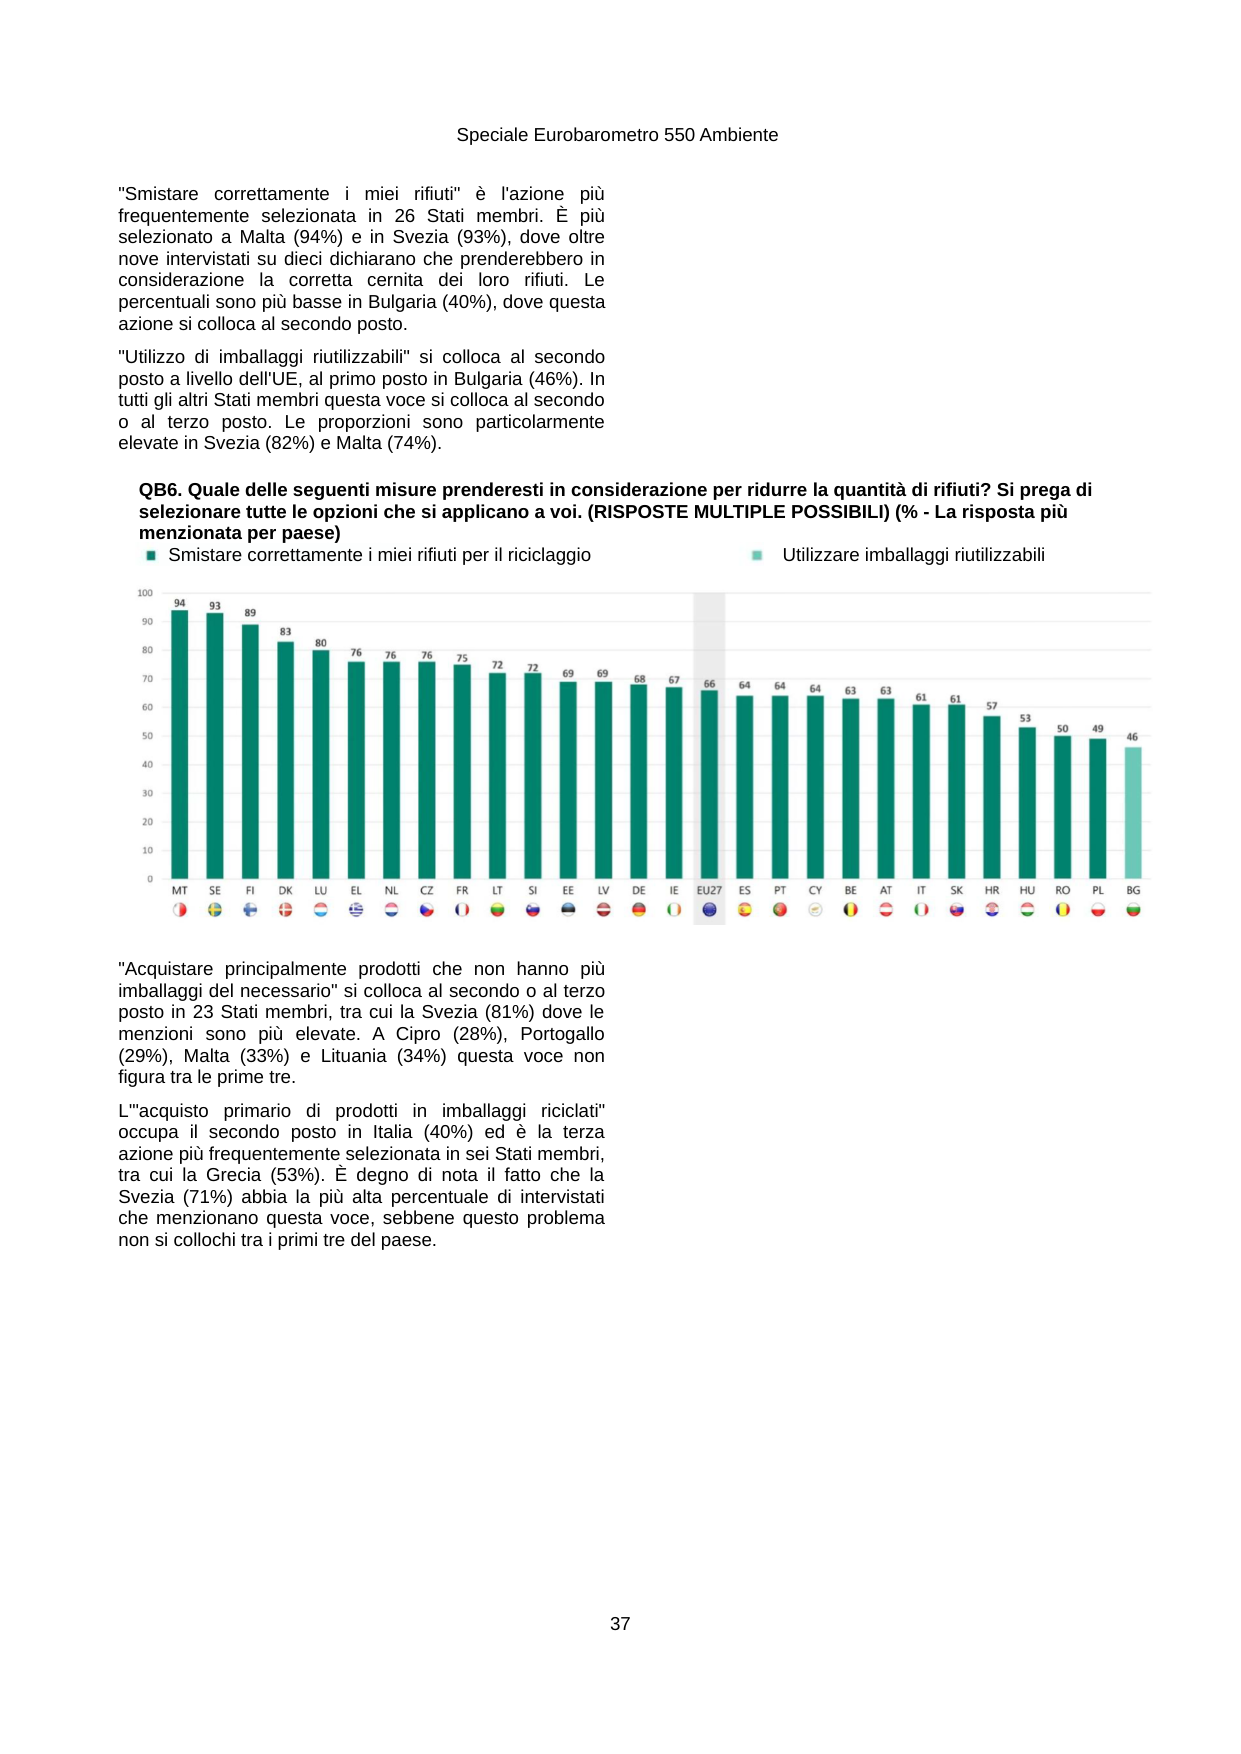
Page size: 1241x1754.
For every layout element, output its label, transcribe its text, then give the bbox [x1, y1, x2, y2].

text "Smistare correttamente i miei rifiuti" è l'azione più frequentemente selezionata in 26 Stati membri. È più selezionato a Malta (94%) e in Svezia (93%), dove oltre nove intervistati su dieci dichiarano che prenderebbero in considerazione la corretta cernita dei loro rifiuti. Le percentuali sono più basse in Bulgaria (40%), dove questa azione si colloca al secondo posto. [118, 183, 605, 334]
picture [130, 542, 1164, 925]
text "Utilizzo di imballaggi riutilizzabili" si colloca al secondo posto a livello dell'UE, al primo posto in Bulgaria (46%). In tutti gli altri Stati membri questa voce si colloca al secondo o al terzo posto. Le proporzioni sono particolarmente elevate in Svezia (82%) e Malta (74%). [118, 346, 605, 454]
text "Acquistare principalmente prodotti che non hanno più imballaggi del necessario" si colloca al secondo o al terzo posto in 23 Stati membri, tra cui la Svezia (81%) dove le menzioni sono più elevate. A Cipro (28%), Portogallo (29%), Malta (33%) e Lituania (34%) questa voce non figura tra le prime tre. [118, 958, 605, 1087]
text L'"acquisto primario di prodotti in imballaggi riciclati" occupa il secondo posto in Italia (40%) ed è la terza azione più frequentemente selezionata in sei Stati membri, tra cui la Grecia (53%). È degno di nota il fatto che la Svezia (71%) abbia la più alta percentuale di intervistati che menzionano questa voce, sebbene questo problema non si collochi tra i primi tre del paese. [118, 1099, 605, 1250]
